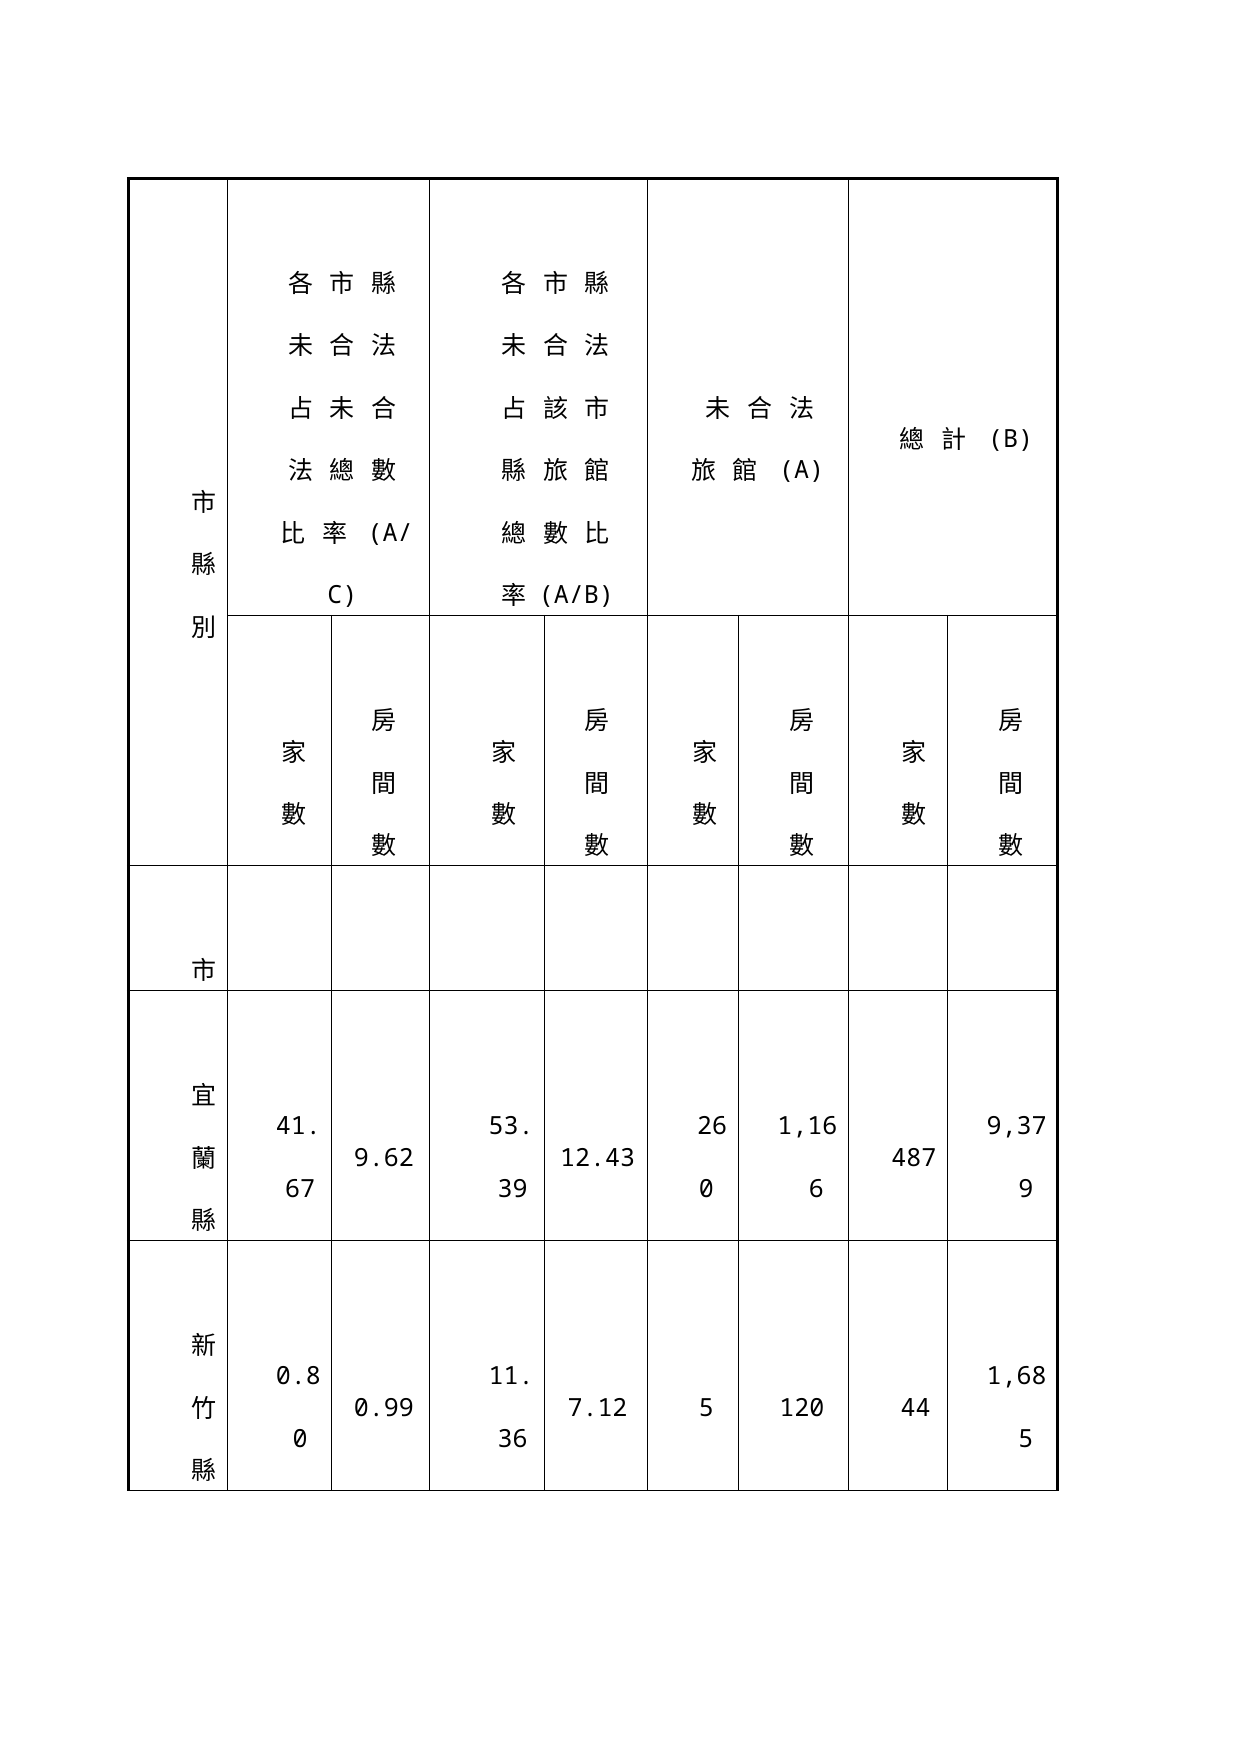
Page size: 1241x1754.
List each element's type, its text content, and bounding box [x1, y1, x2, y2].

table_cell 家數 [849, 616, 947, 865]
table_cell 1,166 [739, 991, 848, 1240]
table_cell 房間數 [739, 616, 848, 865]
table_cell 11.36 [430, 1241, 544, 1490]
table_header 市縣別 [130, 180, 227, 865]
table_cell 市 [130, 866, 227, 990]
table_header 未合法旅館(A) [648, 180, 848, 615]
table_cell 1,685 [948, 1241, 1056, 1490]
table_cell 房間數 [545, 616, 647, 865]
table_cell 53.39 [430, 991, 544, 1240]
table_cell 家數 [648, 616, 738, 865]
table_cell [948, 866, 1056, 990]
table_cell [849, 866, 947, 990]
table_cell 家數 [228, 616, 331, 865]
table_cell [332, 866, 429, 990]
table_cell [739, 866, 848, 990]
table_cell 260 [648, 991, 738, 1240]
table_cell 7.12 [545, 1241, 647, 1490]
table_cell 41.67 [228, 991, 331, 1240]
table_cell 新竹縣 [130, 1241, 227, 1490]
table_cell 0.99 [332, 1241, 429, 1490]
table_header 總計(B) [849, 180, 1056, 615]
table_cell 9,379 [948, 991, 1056, 1240]
table_cell 0.80 [228, 1241, 331, 1490]
table_cell 家數 [430, 616, 544, 865]
table_cell 12.43 [545, 991, 647, 1240]
table_cell 5 [648, 1241, 738, 1490]
table_cell 房間數 [332, 616, 429, 865]
table_cell 120 [739, 1241, 848, 1490]
table_cell 宜蘭縣 [130, 991, 227, 1240]
table_cell 44 [849, 1241, 947, 1490]
table_cell [430, 866, 544, 990]
table_cell [648, 866, 738, 990]
table_cell 房間數 [948, 616, 1056, 865]
table_header 各市縣未合法占該市縣旅館總數比率(A/B) [430, 180, 647, 615]
table_cell [545, 866, 647, 990]
table_cell 487 [849, 991, 947, 1240]
table_header 各市縣未合法占未合法總數比率(A/C) [228, 180, 429, 615]
table_cell [228, 866, 331, 990]
table_cell 9.62 [332, 991, 429, 1240]
